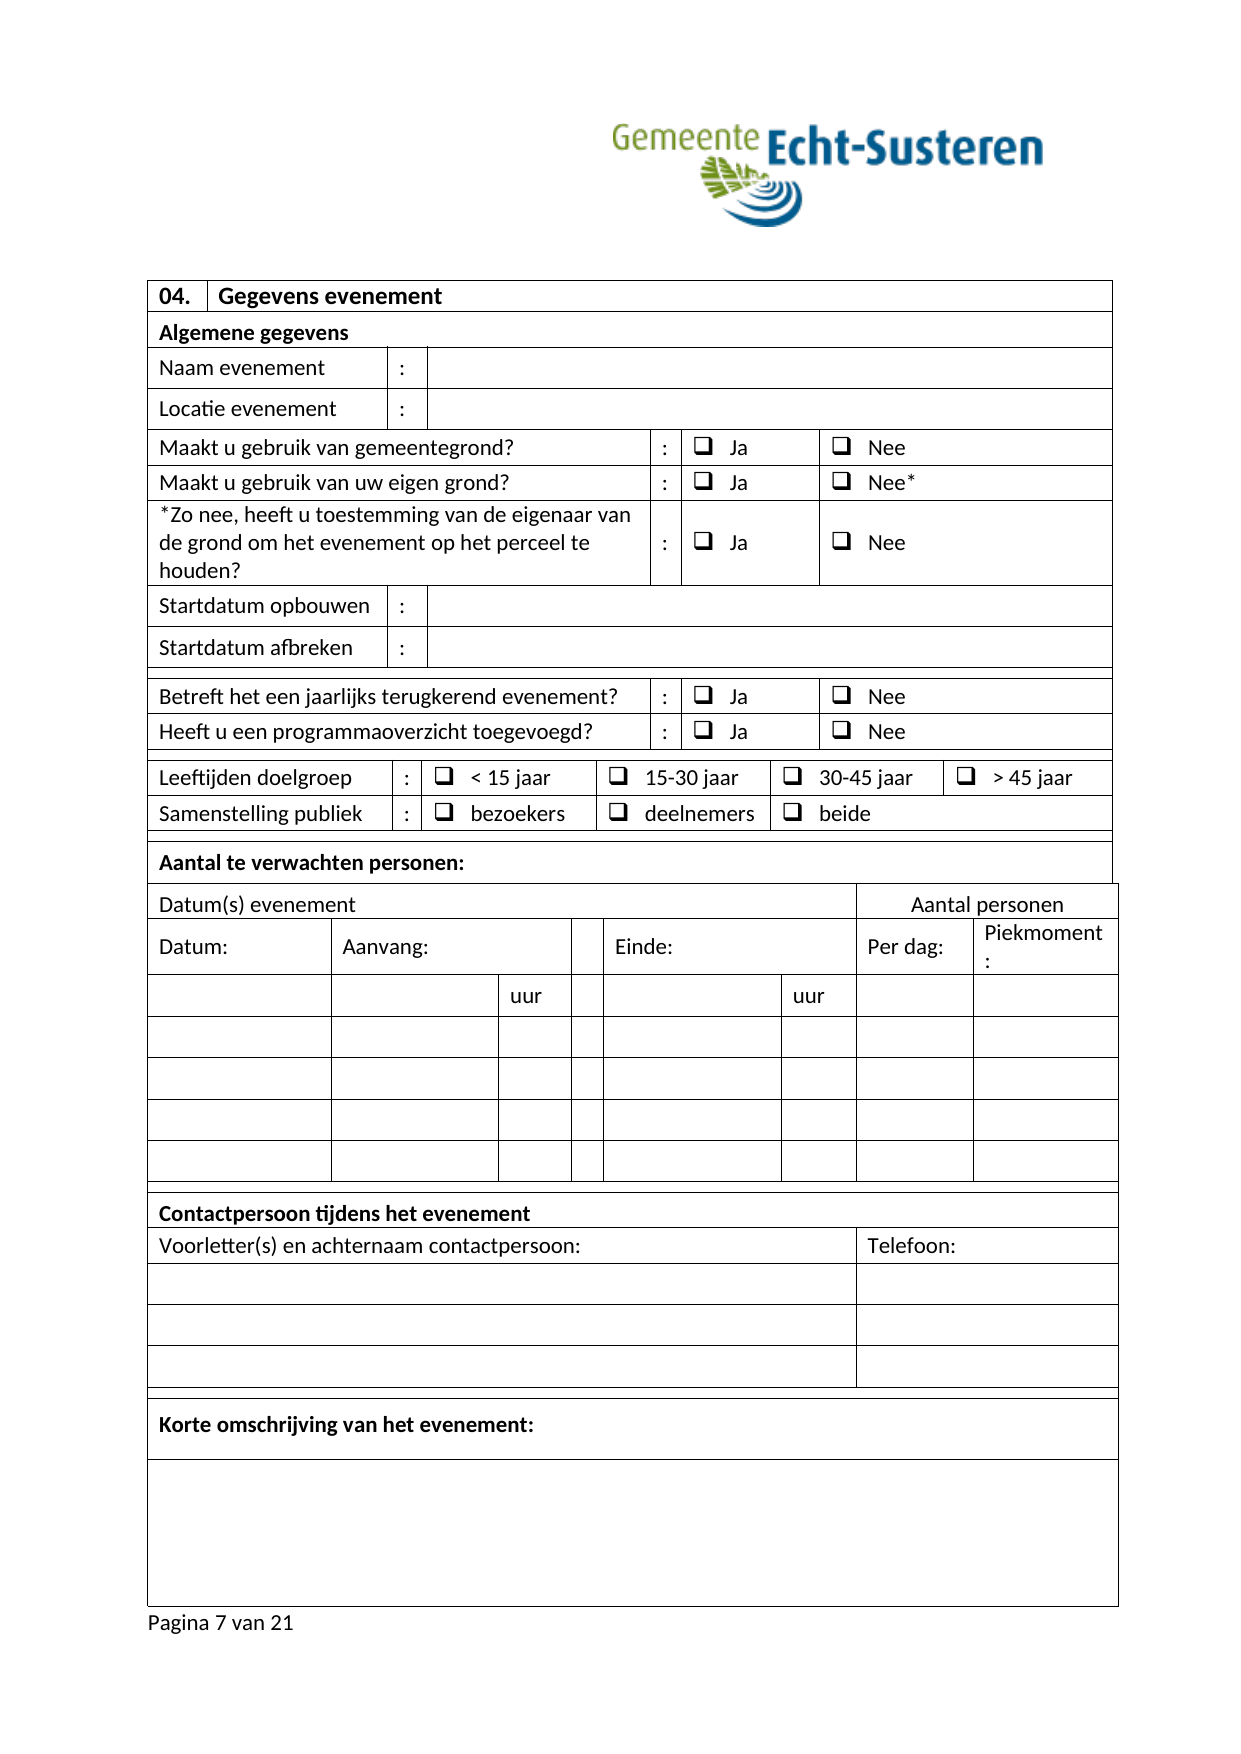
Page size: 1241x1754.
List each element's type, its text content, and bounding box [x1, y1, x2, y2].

table_cell [1113, 795, 1119, 830]
table_cell [974, 975, 1118, 1016]
table_cell [974, 1141, 1118, 1181]
table_cell bezoekers [422, 796, 596, 830]
table_cell [604, 1017, 781, 1057]
table_cell : [651, 714, 681, 749]
table_cell [148, 1460, 1118, 1606]
table_cell Nee [820, 679, 1112, 713]
table_cell [148, 1141, 331, 1181]
table_cell [332, 1017, 498, 1057]
table_cell Algemene gegevens [148, 312, 1112, 346]
table_cell Maakt u gebruik van gemeentegrond? [148, 430, 650, 464]
table_cell Leeftijden doelgroep [148, 761, 392, 795]
table_cell uur [499, 975, 571, 1016]
table_cell [857, 975, 973, 1016]
table_cell [1113, 626, 1119, 667]
table_cell Ja [682, 679, 819, 713]
table_cell : [388, 586, 427, 626]
table_cell : [388, 389, 427, 429]
table_cell [499, 1017, 571, 1057]
table_cell : [651, 430, 681, 464]
table_cell [572, 1058, 603, 1098]
table_cell [148, 750, 1112, 759]
table_cell [857, 1264, 1118, 1304]
table_cell [148, 831, 1112, 841]
table_cell [332, 1100, 498, 1140]
table_cell [1113, 760, 1119, 795]
table_cell [857, 1141, 973, 1181]
table_cell Betreft het een jaarlijks terugkerend evenement? [148, 679, 650, 713]
table_cell [332, 1058, 498, 1098]
table_cell [148, 1264, 856, 1304]
table_cell [604, 1100, 781, 1140]
table_cell Nee [820, 430, 1112, 464]
table_cell [604, 1058, 781, 1098]
table_cell Samenstelling publiek [148, 796, 392, 830]
table_cell [1113, 841, 1119, 882]
table_cell [857, 1058, 973, 1098]
table_cell [1113, 311, 1119, 346]
table_cell [782, 1017, 856, 1057]
table_cell Naam evenement [148, 348, 387, 388]
table_cell Maakt u gebruik van uw eigen grond? [148, 466, 650, 500]
table_cell Ja [682, 501, 819, 584]
table_cell : [388, 348, 427, 388]
table_cell < 15 jaar [422, 761, 596, 795]
table_cell Per dag: [857, 919, 973, 974]
table_cell [1113, 388, 1119, 429]
table_cell [499, 1100, 571, 1140]
table_cell [148, 1182, 1118, 1192]
table_cell [782, 1141, 856, 1181]
table_cell [499, 1058, 571, 1098]
table_cell [148, 975, 331, 1016]
table_header 04. [148, 281, 207, 311]
table_cell [428, 389, 1112, 429]
table_cell Aanvang: [332, 919, 571, 974]
table_cell Aantal personen [857, 884, 1118, 918]
table_cell : [651, 466, 681, 500]
table_cell [1113, 749, 1119, 759]
table_header Gegevens evenement [208, 281, 1112, 311]
table_cell : [393, 796, 421, 830]
table_cell Ja [682, 430, 819, 464]
table_cell Datum(s) evenement [148, 884, 856, 918]
table_cell Nee [820, 501, 1112, 584]
table_cell beide [771, 796, 1112, 830]
table_cell Startdatum opbouwen [148, 586, 387, 626]
table_cell [782, 1100, 856, 1140]
table_cell [572, 1017, 603, 1057]
table_cell [428, 586, 1112, 626]
table_cell 15-30 jaar [597, 761, 770, 795]
table_cell [857, 1017, 973, 1057]
table_cell : [393, 761, 421, 795]
table_cell Korte omschrijving van het evenement: [148, 1399, 1118, 1459]
table_cell Heeft u een programmaoverzicht toegevoegd? [148, 714, 650, 749]
table_cell [148, 668, 1112, 678]
table_cell [428, 627, 1112, 667]
table_cell Einde: [604, 919, 856, 974]
table_cell [572, 919, 603, 974]
table_cell [857, 1305, 1118, 1345]
table_cell [1113, 667, 1119, 678]
table_cell : [651, 501, 681, 584]
table_cell [148, 1058, 331, 1098]
table_cell *Zo nee, heeft u toestemming van de eigenaar van de grond om het evenement op het perceel te houden? [148, 501, 650, 584]
table_cell [1113, 713, 1119, 749]
table_cell [428, 348, 1112, 388]
table_cell [148, 1017, 331, 1057]
table_cell [1113, 830, 1119, 841]
table_cell deelnemers [597, 796, 770, 830]
table_cell [604, 975, 781, 1016]
table_cell [974, 1058, 1118, 1098]
table_cell [974, 1100, 1118, 1140]
table_cell [974, 1017, 1118, 1057]
table_cell [148, 1346, 856, 1387]
table_cell Nee [820, 714, 1112, 749]
table_cell [1113, 678, 1119, 713]
table_cell [148, 1100, 331, 1140]
table_cell [1113, 585, 1119, 626]
table_cell [604, 1141, 781, 1181]
table_header [1113, 280, 1119, 311]
table_cell Contactpersoon tijdens het evenement [148, 1193, 1118, 1227]
table_cell [148, 1305, 856, 1345]
table_cell [1113, 500, 1119, 584]
table_cell [1113, 465, 1119, 500]
table_cell [148, 1388, 1118, 1397]
table_cell [782, 1058, 856, 1098]
table_cell : [388, 627, 427, 667]
table_cell uur [782, 975, 856, 1016]
table_cell Voorletter(s) en achternaam contactpersoon: [148, 1228, 856, 1263]
table_cell [572, 1100, 603, 1140]
table_cell [1113, 346, 1119, 388]
table_cell Ja [682, 714, 819, 749]
table_cell [572, 975, 603, 1016]
table_cell Aantal te verwachten personen: [148, 842, 1112, 882]
table_cell Datum: [148, 919, 331, 974]
table_cell [332, 1141, 498, 1181]
table_cell [499, 1141, 571, 1181]
table_cell [857, 1346, 1118, 1387]
table_cell Nee* [820, 466, 1112, 500]
table_cell Piekmoment: [974, 919, 1118, 974]
table_cell Startdatum afbreken [148, 627, 387, 667]
table_cell [857, 1100, 973, 1140]
table_cell [332, 975, 498, 1016]
table_cell Telefoon: [857, 1228, 1118, 1263]
table_cell > 45 jaar [944, 761, 1112, 795]
table_cell Locatie evenement [148, 389, 387, 429]
table_cell 30-45 jaar [771, 761, 943, 795]
table_cell : [651, 679, 681, 713]
table_cell [572, 1141, 603, 1181]
table_cell [1113, 429, 1119, 464]
table_cell Ja [682, 466, 819, 500]
